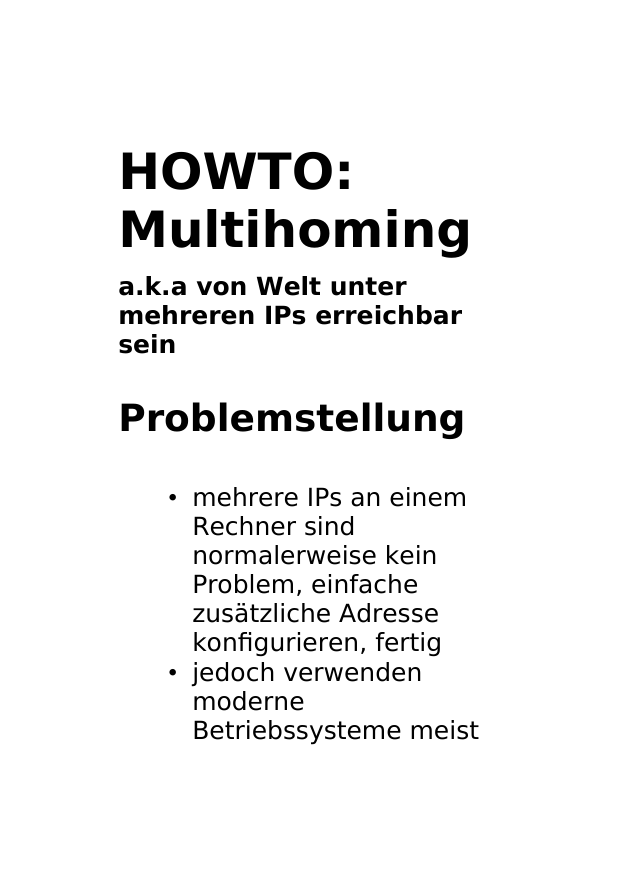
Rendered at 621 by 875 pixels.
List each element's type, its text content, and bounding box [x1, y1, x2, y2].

text a.k.a von Welt unter mehreren IPs erreichbar sein [118, 272, 502, 359]
list mehrere IPs an einem Rechner sind normalerweise kein Problem, einfache zusätzliche Adresse konfigurieren, fertig [177, 483, 502, 658]
subtitle Problemstellung [118, 397, 502, 441]
list jedoch verwenden moderne Betriebssysteme meist [177, 658, 502, 745]
subtitle HOWTO: Multihoming [118, 143, 502, 259]
